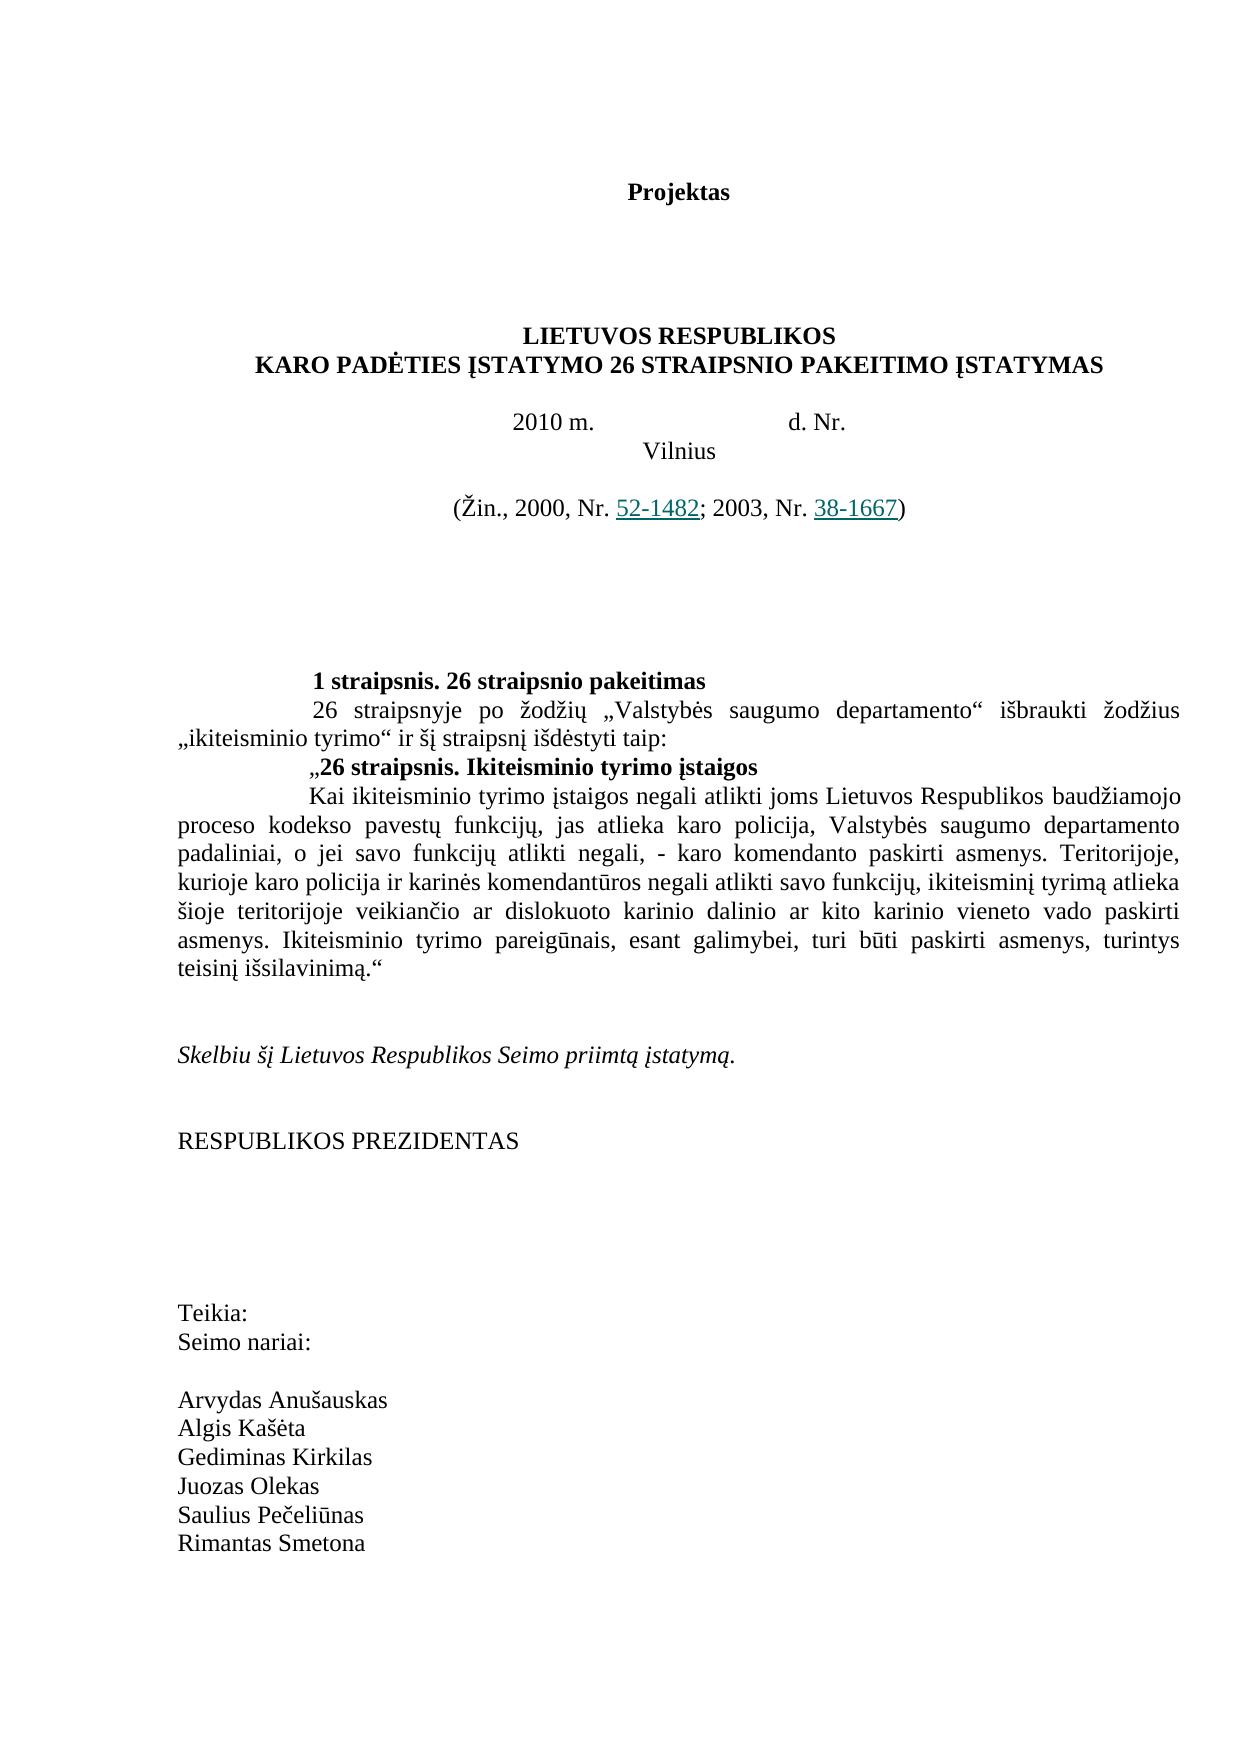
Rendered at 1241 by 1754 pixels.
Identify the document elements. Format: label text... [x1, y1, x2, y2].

text RESPUBLIKOS PREZIDENTAS [177, 1126, 1181, 1155]
text LIETUVOS RESPUBLIKOS [177, 321, 1181, 350]
text (Žin., 2000, Nr. 52-1482; 2003, Nr. 38-1667) [177, 493, 1181, 522]
text „26 straipsnis. Ikiteisminio tyrimo įstaigos [177, 752, 1181, 781]
text Arvydas Anušauskas [177, 1385, 1181, 1413]
text Saulius Pečeliūnas [177, 1500, 1181, 1528]
text Projektas [177, 177, 1181, 206]
text Skelbiu šį Lietuvos Respublikos Seimo priimtą įstatymą. [177, 1040, 1181, 1068]
text 2010 m. d. Nr. [177, 407, 1181, 436]
text Vilnius [177, 436, 1181, 465]
text 26 straipsnyje po žodžių „Valstybės saugumo departamento“ išbraukti žodžius „ikiteisminio tyrimo“ ir šį straipsnį išdėstyti taip: [177, 695, 1181, 752]
text Teikia: [177, 1298, 1181, 1327]
text KARO PADĖTIES ĮSTATYMO 26 STRAIPSNIO PAKEITIMO ĮSTATYMAS [177, 350, 1181, 378]
text 1 straipsnis. 26 straipsnio pakeitimas [177, 666, 1181, 695]
text Juozas Olekas [177, 1471, 1181, 1500]
text Seimo nariai: [177, 1327, 1181, 1356]
text Rimantas Smetona [177, 1528, 1181, 1557]
text Kai ikiteisminio tyrimo įstaigos negali atlikti joms Lietuvos Respublikos baudžiamojo proceso kodekso pavestų funkcijų, jas atlieka karo policija, Valstybės saugumo departamento padaliniai, o jei savo funkcijų atlikti negali, - karo komendanto paskirti asmenys. Teritorijoje, kurioje karo policija ir karinės komendantūros negali atlikti savo funkcijų, ikiteisminį tyrimą atlieka šioje teritorijoje veikiančio ar dislokuoto karinio dalinio ar kito karinio vieneto vado paskirti asmenys. Ikiteisminio tyrimo pareigūnais, esant galimybei, turi būti paskirti asmenys, turintys teisinį išsilavinimą.“ [177, 781, 1181, 982]
text Gediminas Kirkilas [177, 1442, 1181, 1471]
text Algis Kašėta [177, 1413, 1181, 1442]
